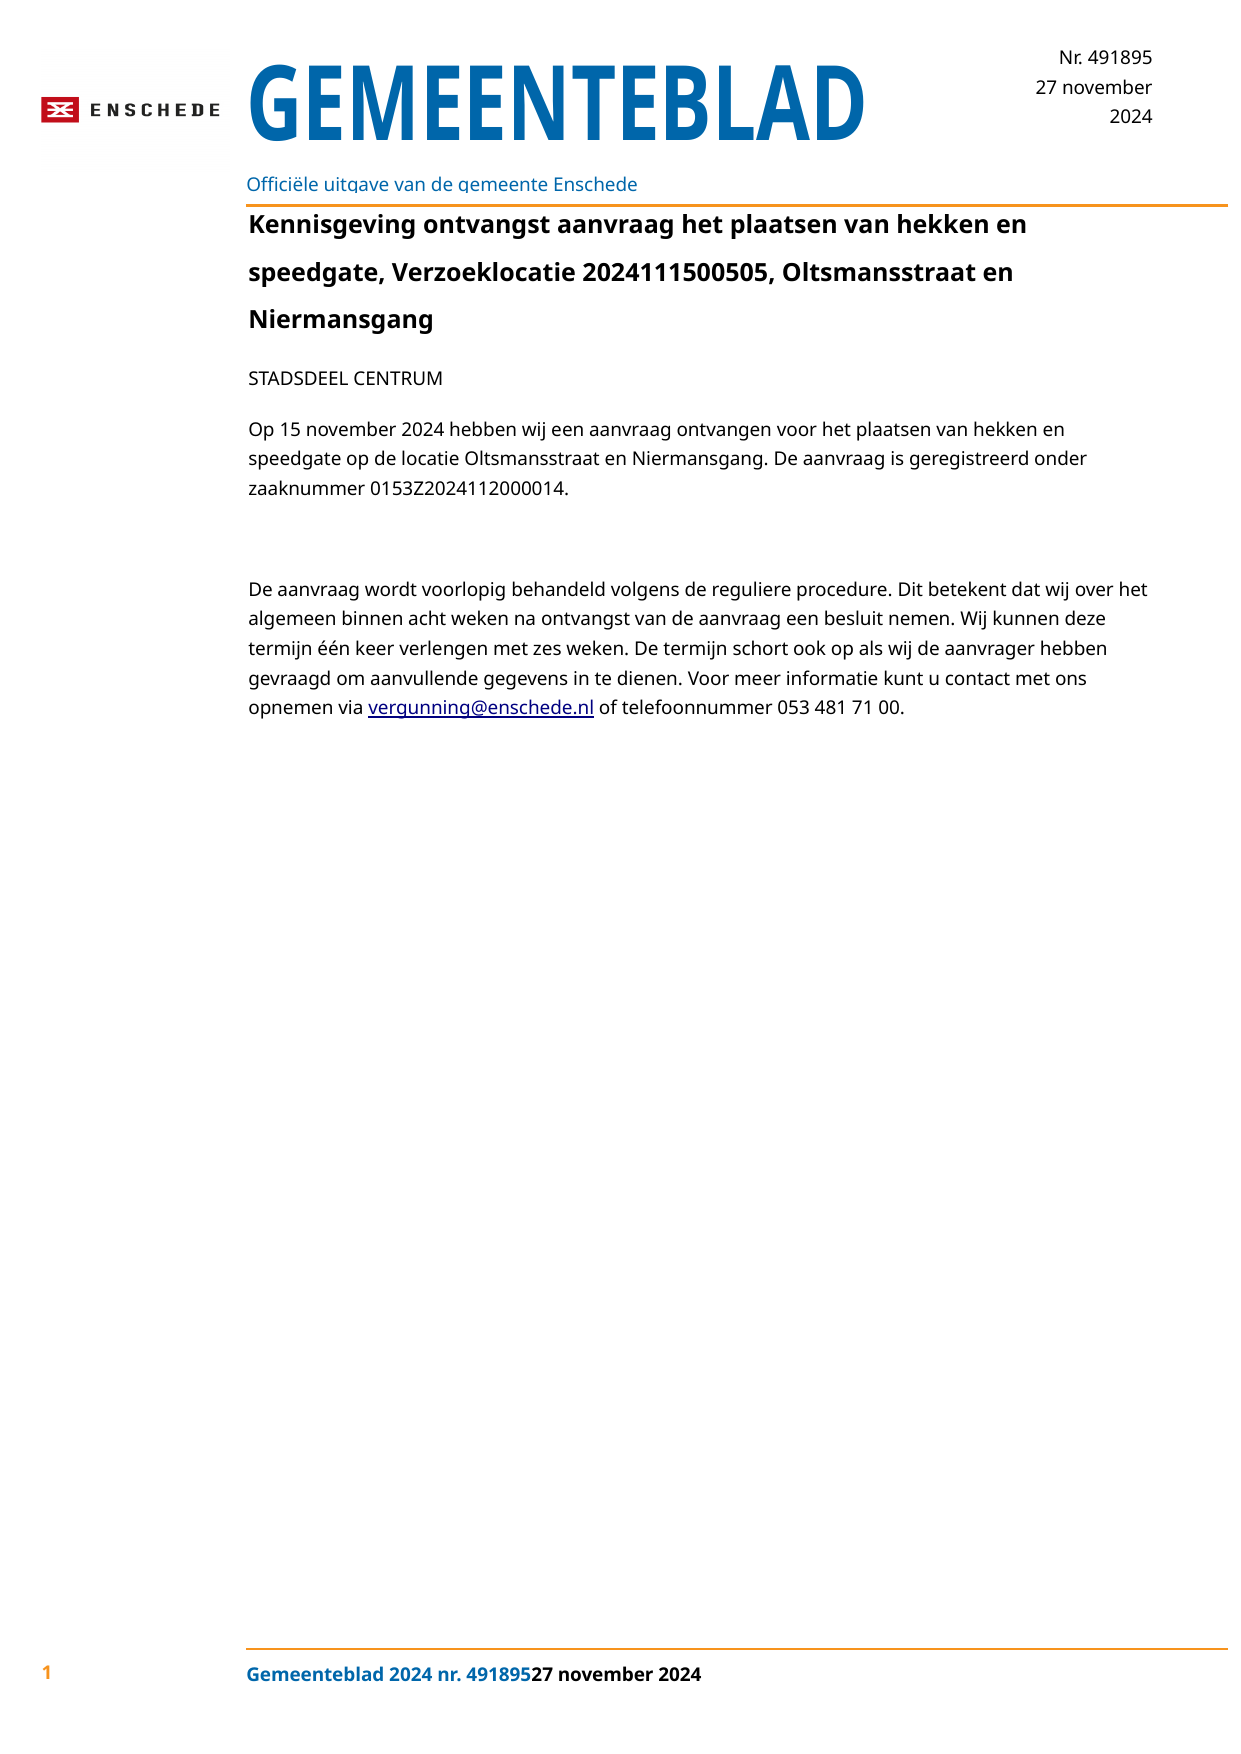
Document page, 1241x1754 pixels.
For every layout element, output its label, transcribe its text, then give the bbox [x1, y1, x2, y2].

picture [41, 47, 231, 172]
text STADSDEEL CENTRUM [248, 366, 1152, 391]
text Op 15 november 2024 hebben wij een aanvraag ontvangen voor het plaatsen van hekken en speedgate op de locatie Oltsmansstraat en Niermansgang. De aanvraag is geregistreerd onder zaaknummer 0153Z2024112000014. [248, 416, 1152, 501]
text De aanvraag wordt voorlopig behandeld volgens de reguliere procedure. Dit betekent dat wij over het algemeen binnen acht weken na ontvangst van de aanvraag een besluit nemen. Wij kunnen deze termijn één keer verlengen met zes weken. De termijn schort ook op als wij de aanvrager hebben gevraagd om aanvullende gegevens in te dienen. Voor meer informatie kunt u contact met ons opnemen via vergunning@enschede.nl of telefoonnummer 053 481 71 00. [248, 576, 1152, 720]
text Kennisgeving ontvangst aanvraag het plaatsen van hekken en speedgate, Verzoeklocatie 2024111500505, Oltsmansstraat en Niermansgang [248, 207, 1152, 336]
